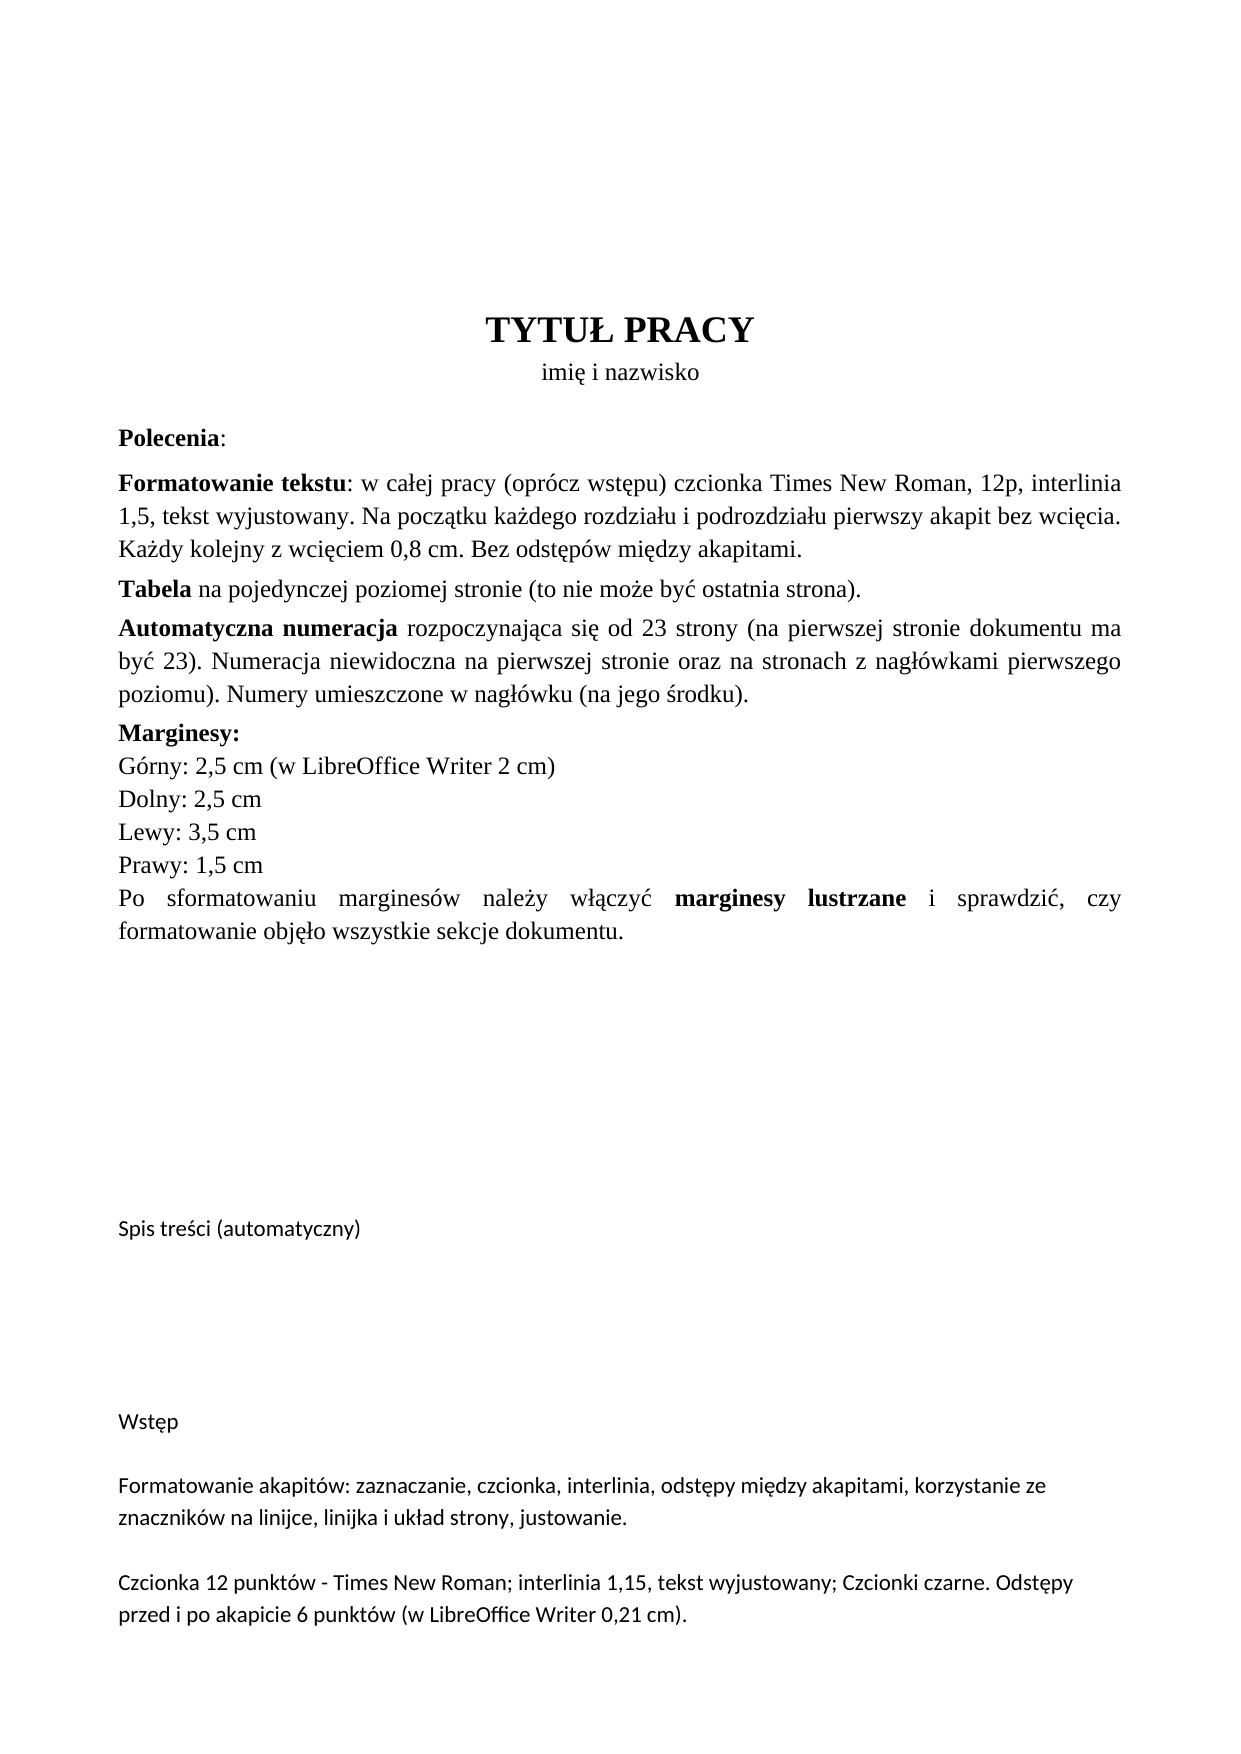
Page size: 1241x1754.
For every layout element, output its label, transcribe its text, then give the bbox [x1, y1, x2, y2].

text Prawy: 1,5 cm [118, 850, 1122, 879]
text Lewy: 3,5 cm [118, 817, 1122, 846]
text Górny: 2,5 cm (w LibreOffice Writer 2 cm) [118, 751, 1122, 780]
text Spis treści (automatyczny) [118, 1214, 1122, 1242]
text Polecenia: [118, 423, 1122, 452]
text Automatyczna numeracja rozpoczynająca się od 23 strony (na pierwszej stronie dokumentu ma być 23). Numeracja niewidoczna na pierwszej stronie oraz na stronach z nagłówkami pierwszego poziomu). Numery umieszczone w nagłówku (na jego środku). [118, 613, 1122, 708]
text TYTUŁ PRACY [118, 307, 1122, 350]
text Formatowanie tekstu: w całej pracy (oprócz wstępu) czcionka Times New Roman, 12p, interlinia 1,5, tekst wyjustowany. Na początku każdego rozdziału i podrozdziału pierwszy akapit bez wcięcia. Każdy kolejny z wcięciem 0,8 cm. Bez odstępów między akapitami. [118, 468, 1122, 563]
text Czcionka 12 punktów - Times New Roman; interlinia 1,15, tekst wyjustowany; Czcionki czarne. Odstępy przed i po akapicie 6 punktów (w LibreOffice Writer 0,21 cm). [118, 1568, 1122, 1628]
text Formatowanie akapitów: zaznaczanie, czcionka, interlinia, odstępy między akapitami, korzystanie ze znaczników na linijce, linijka i układ strony, justowanie. [118, 1471, 1122, 1531]
text Wstęp [118, 1407, 1122, 1435]
text imię i nazwisko [118, 357, 1122, 386]
text Dolny: 2,5 cm [118, 784, 1122, 813]
text Marginesy: [118, 718, 1122, 747]
text Tabela na pojedynczej poziomej stronie (to nie może być ostatnia strona). [118, 574, 1122, 602]
text Po sformatowaniu marginesów należy włączyć marginesy lustrzane i sprawdzić, czy formatowanie objęło wszystkie sekcje dokumentu. [118, 883, 1122, 945]
